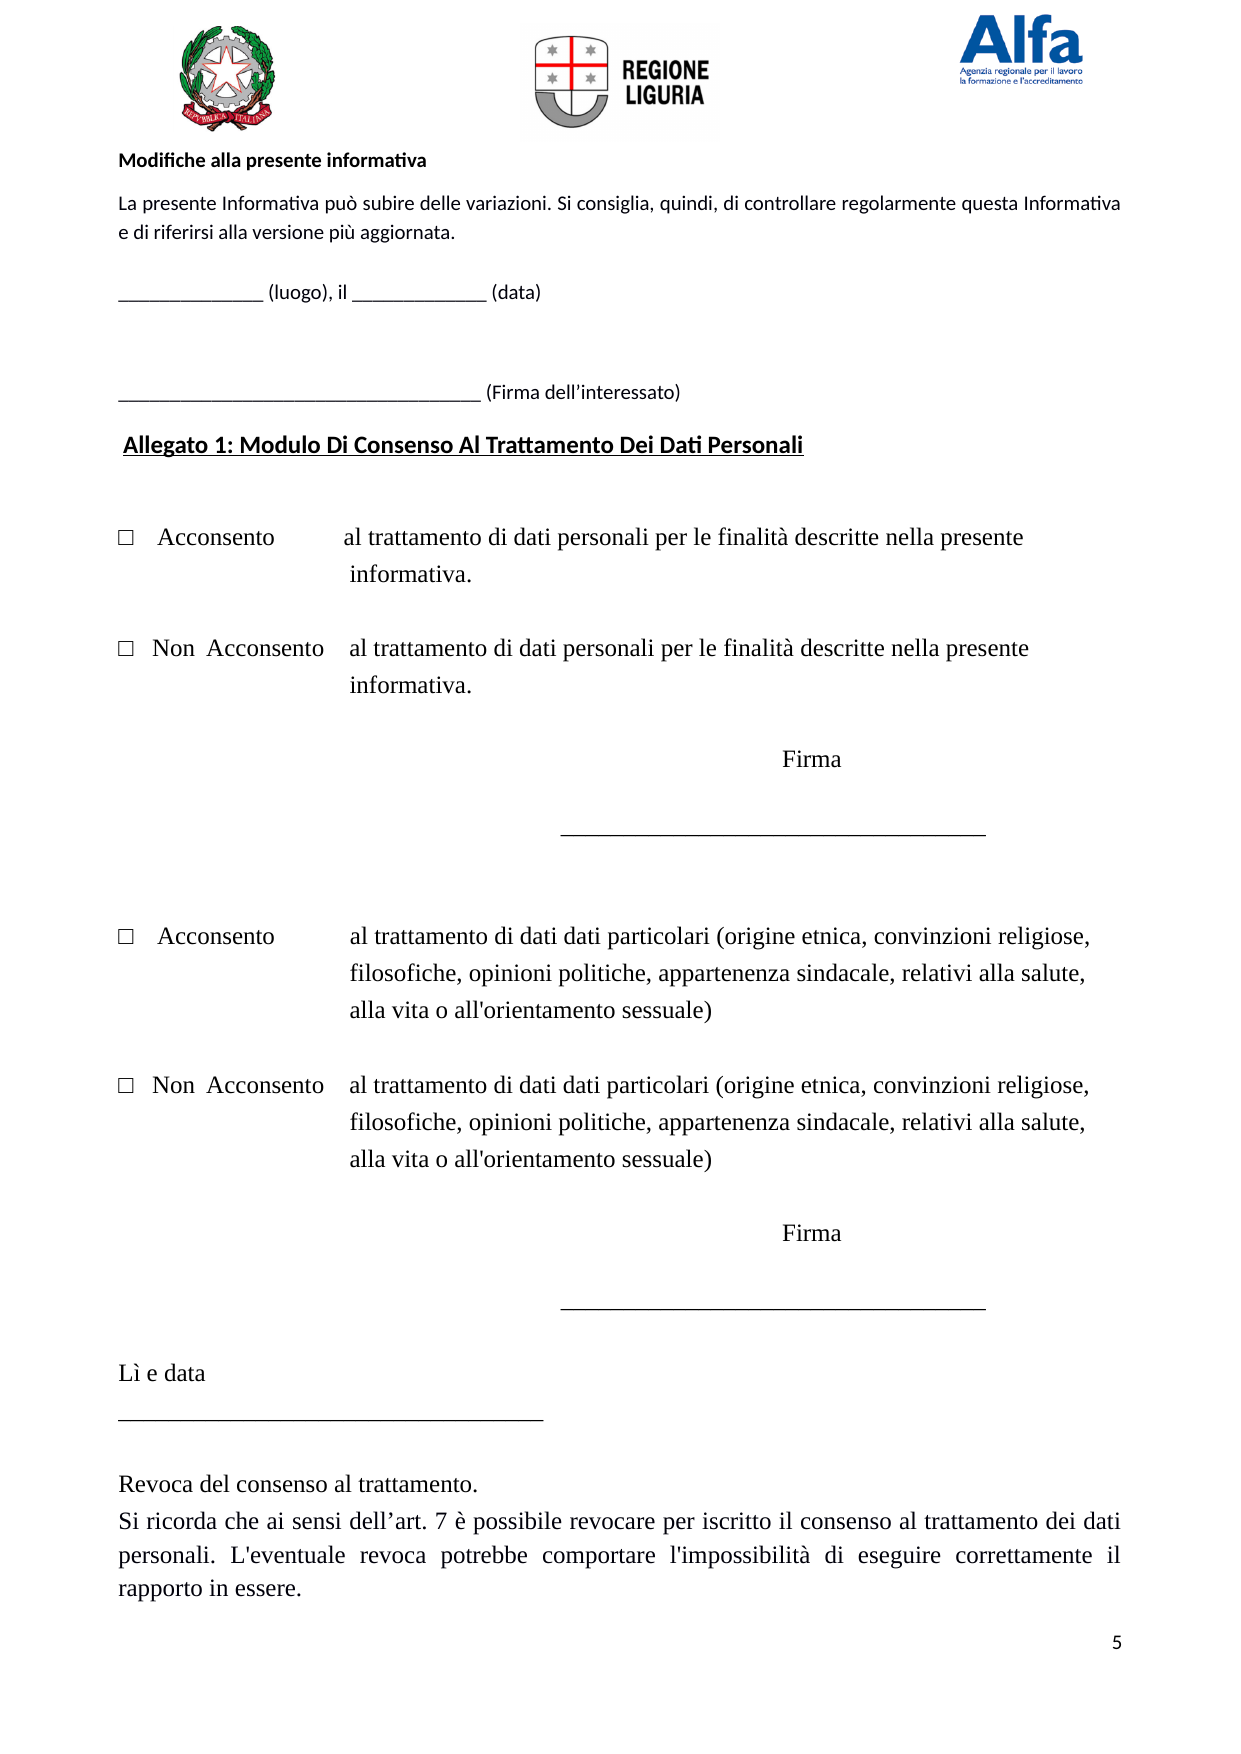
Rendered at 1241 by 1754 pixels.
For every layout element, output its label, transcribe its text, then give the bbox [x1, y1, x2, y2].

text ______________ (luogo), il _____________ (data) [118, 279, 1122, 304]
text informativa. [118, 559, 1122, 588]
text Allegato 1: Modulo Di Consenso Al Trattamento Dei Dati Personali [118, 429, 1122, 459]
text Firma [118, 1218, 1122, 1247]
text ___________________________________ (Firma dell’interessato) [118, 379, 1122, 404]
text filosofiche, opinioni politiche, appartenenza sindacale, relativi alla salute, [118, 1107, 1122, 1136]
picture [173, 26, 280, 132]
text □ Acconsento al trattamento di dati dati particolari (origine etnica, convinzioni religiose, [118, 921, 1122, 950]
text Firma [118, 744, 1122, 773]
text □ Acconsento al trattamento di dati personali per le finalità descritte nella presente [118, 522, 1122, 551]
text La presente Informativa può subire delle variazioni. Si consiglia, quindi, di controllare regolarmente questa Informativa e di riferirsi alla versione più aggiornata. [118, 190, 1122, 245]
text Si ricorda che ai sensi dell’art. 7 è possibile revocare per iscritto il consenso al trattamento dei dati personali. L'eventuale revoca potrebbe comportare l'impossibilità di eseguire correttamente il rapporto in essere. [118, 1506, 1122, 1602]
text filosofiche, opinioni politiche, appartenenza sindacale, relativi alla salute, [118, 958, 1122, 987]
text □ Non Acconsento al trattamento di dati dati particolari (origine etnica, convinzioni religiose, [118, 1070, 1122, 1098]
text __________________________________ [118, 1255, 1122, 1313]
text informativa. [118, 670, 1122, 699]
text alla vita o all'orientamento sessuale) [118, 996, 1122, 1024]
text alla vita o all'orientamento sessuale) [118, 1144, 1122, 1173]
picture [959, 14, 1083, 84]
text □ Non Acconsento al trattamento di dati personali per le finalità descritte nella presente [118, 633, 1122, 662]
text Modifiche alla presente informativa [118, 148, 1122, 173]
text Lì e data [118, 1358, 1122, 1387]
text Revoca del consenso al trattamento. [118, 1469, 1122, 1498]
picture [520, 23, 720, 142]
text __________________________________ [118, 1395, 1122, 1424]
text __________________________________ [118, 781, 1122, 839]
